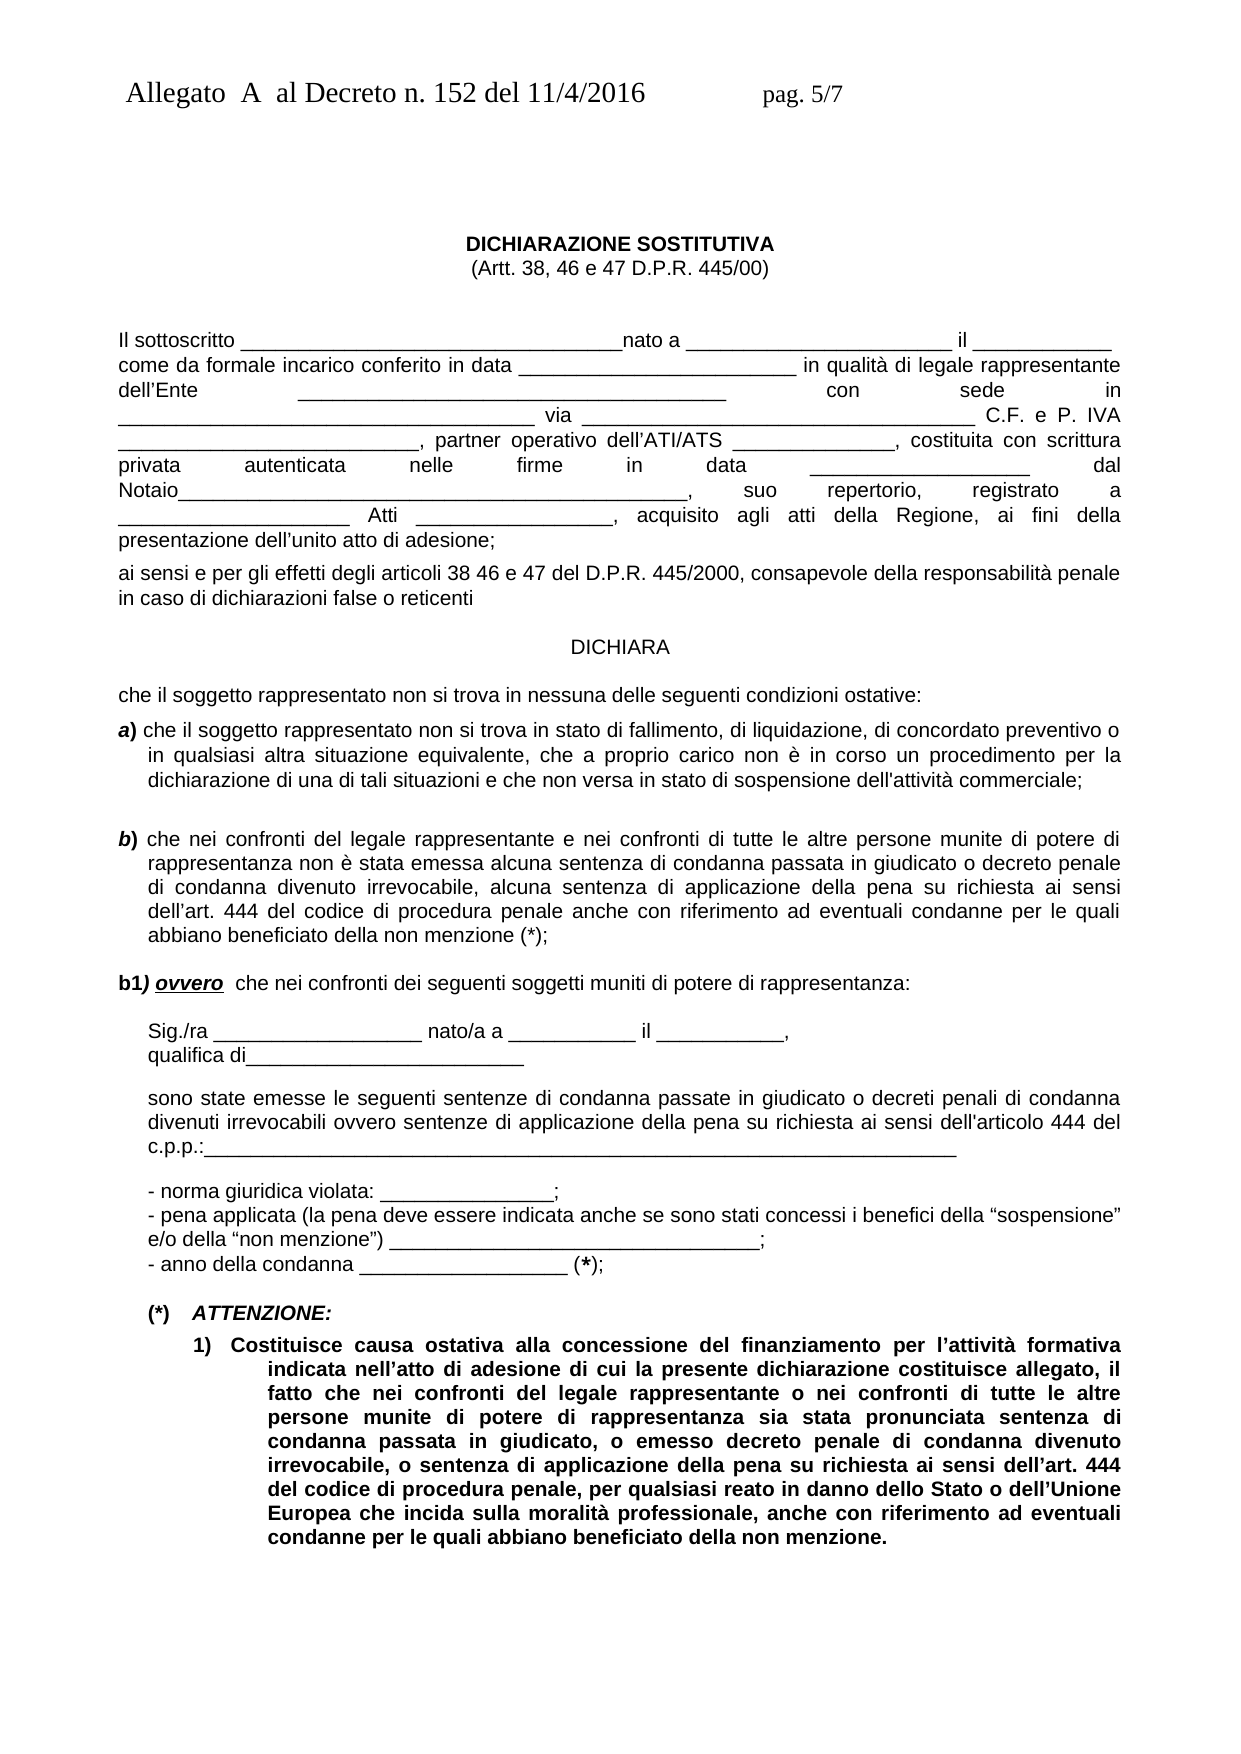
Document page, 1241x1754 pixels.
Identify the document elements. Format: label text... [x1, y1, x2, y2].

text - anno della condanna __________________ (*); [118, 1251, 1122, 1277]
text a) che il soggetto rappresentato non si trova in stato di fallimento, di liquidazione, di concordato preventivo o in qualsiasi altra situazione equivalente, che a proprio carico non è in corso un procedimento per la dichiarazione di una di tali situazioni e che non versa in stato di sospensione dell'attività commerciale; [118, 718, 1122, 793]
subtitle DICHIARA [118, 634, 1122, 658]
text Sig./ra __________________ nato/a a ___________ il ___________, [148, 1019, 1122, 1043]
text Il sottoscritto _________________________________nato a _______________________ il ____________ [118, 327, 1122, 352]
text (*) ATTENZIONE: [118, 1301, 1122, 1325]
text b1) ovvero che nei confronti dei seguenti soggetti muniti di potere di rappresentanza: [118, 971, 1122, 995]
text (Artt. 38, 46 e 47 D.P.R. 445/00) [118, 255, 1122, 279]
text - pena applicata (la pena deve essere indicata anche se sono stati concessi i benefici della “sospensione” e/o della “non menzione”) ________________________________; [148, 1203, 1122, 1251]
subtitle DICHIARAZIONE SOSTITUTIVA [118, 231, 1122, 255]
text che il soggetto rappresentato non si trova in nessuna delle seguenti condizioni ostative: [118, 682, 1122, 707]
text ai sensi e per gli effetti degli articoli 38 46 e 47 del D.P.R. 445/2000, consapevole della responsabilità penale in caso di dichiarazioni false o reticenti [118, 561, 1122, 611]
list Costituisce causa ostativa alla concessione del finanziamento per l’attività formativa indicata nell’atto di adesione di cui la presente dichiarazione costituisce allegato, il fatto che nei confronti del legale rappresentante o nei confronti di tutte le altre persone munite di potere di rappresentanza sia stata pronunciata sentenza di condanna passata in giudicato, o emesso decreto penale di condanna divenuto irrevocabile, o sentenza di applicazione della pena su richiesta ai sensi dell’art. 444 del codice di procedura penale, per qualsiasi reato in danno dello Stato o dell’Unione Europea che incida sulla moralità professionale, anche con riferimento ad eventuali condanne per le quali abbiano beneficiato della non menzione. [193, 1333, 1122, 1549]
text - norma giuridica violata: _______________; [148, 1179, 1122, 1203]
text come da formale incarico conferito in data ________________________ in qualità di legale rappresentante dell’Ente _____________________________________ con sede in ____________________________________ via __________________________________ C.F. e P. IVA __________________________, partner operativo dell’ATI/ATS ______________, costituita con scrittura privata autenticata nelle firme in data ___________________ dal Notaio____________________________________________, suo repertorio, registrato a ____________________ Atti _________________, acquisito agli atti della Regione, ai fini della presentazione dell’unito atto di adesione; [118, 352, 1122, 552]
text qualifica di________________________ [148, 1043, 1122, 1067]
text b) che nei confronti del legale rappresentante e nei confronti di tutte le altre persone munite di potere di rappresentanza non è stata emessa alcuna sentenza di condanna passata in giudicato o decreto penale di condanna divenuto irrevocabile, alcuna sentenza di applicazione della pena su richiesta ai sensi dell’art. 444 del codice di procedura penale anche con riferimento ad eventuali condanne per le quali abbiano beneficiato della non menzione (*); [118, 827, 1122, 947]
text sono state emesse le seguenti sentenze di condanna passate in giudicato o decreti penali di condanna divenuti irrevocabili ovvero sentenze di applicazione della pena su richiesta ai sensi dell'articolo 444 del c.p.p.:_________________________________________________________________ [148, 1086, 1122, 1158]
